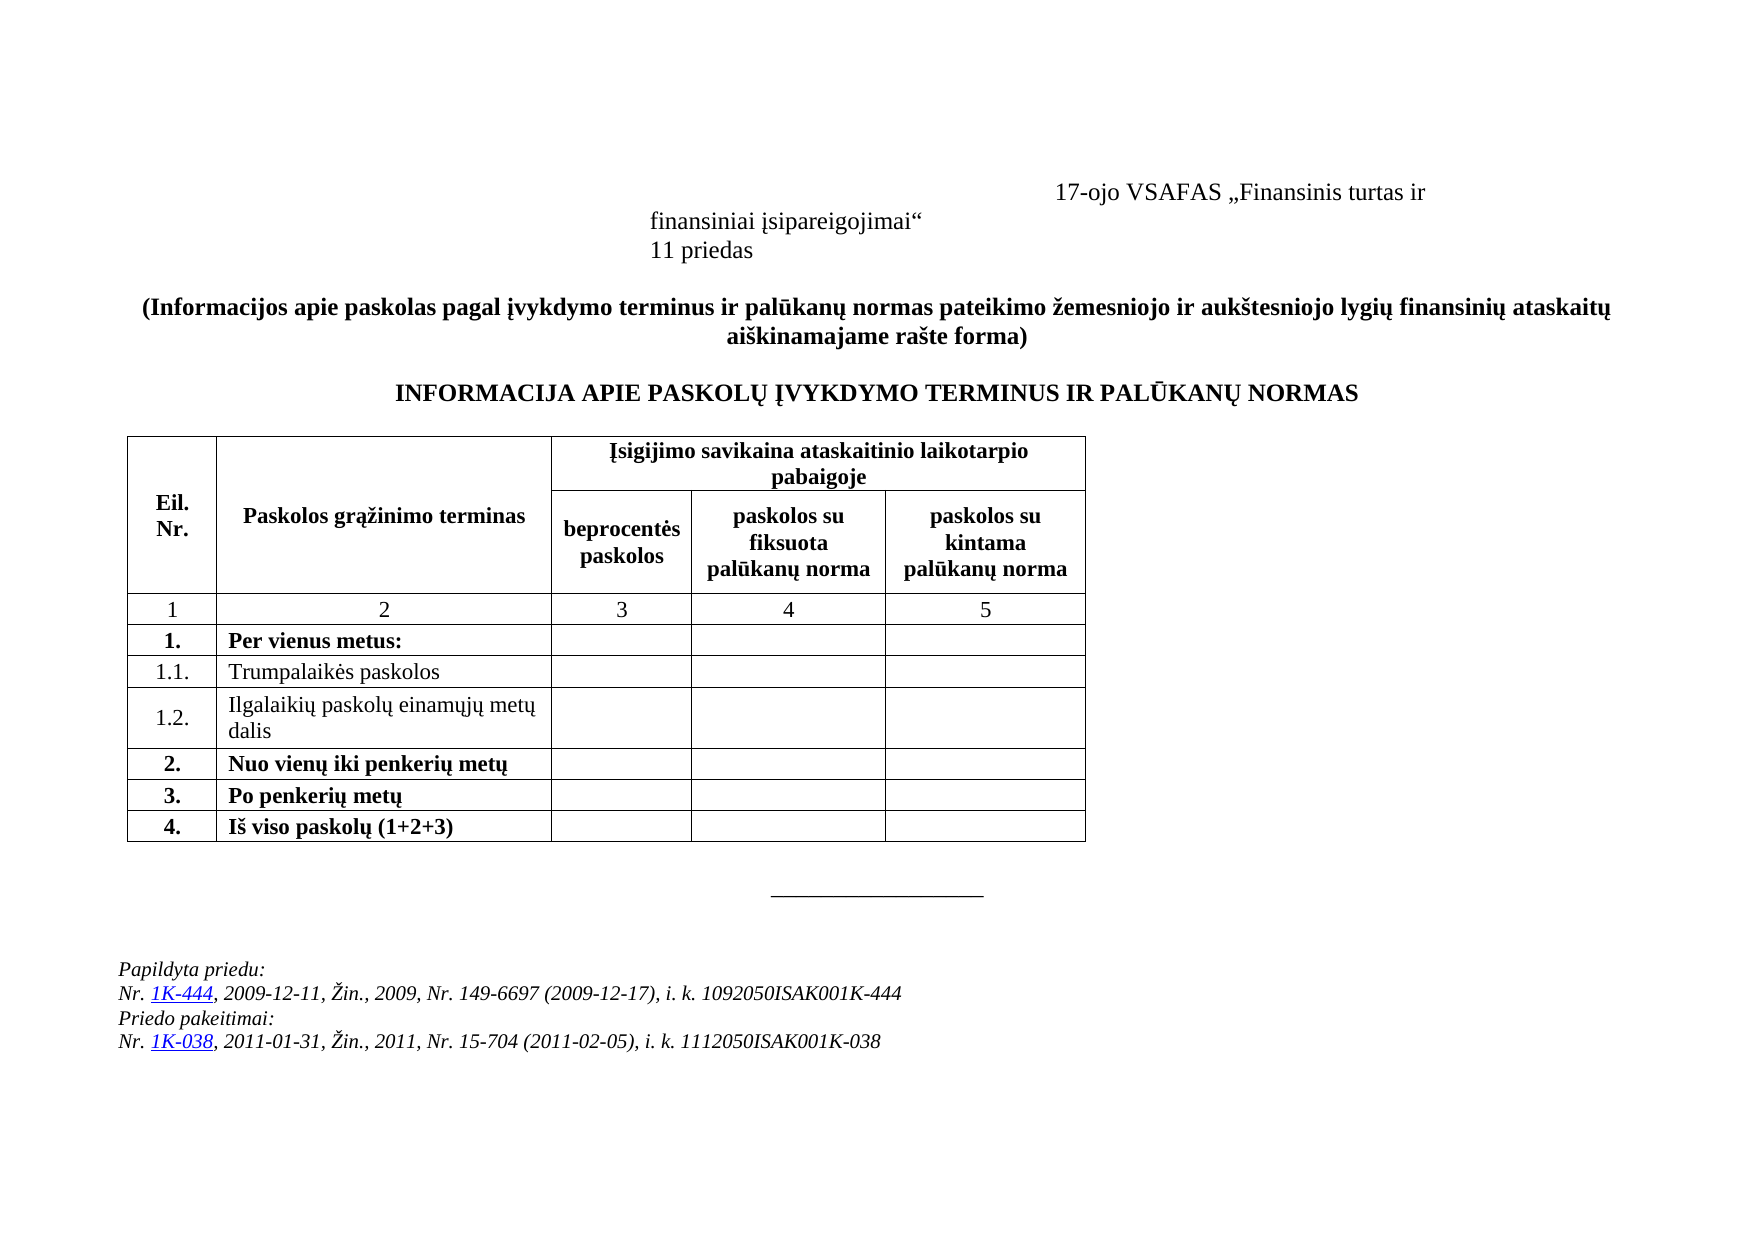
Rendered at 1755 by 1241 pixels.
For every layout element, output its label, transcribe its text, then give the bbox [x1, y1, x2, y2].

table_cell 4. [128, 811, 216, 841]
table_header Paskolos grąžinimo terminas [217, 437, 551, 593]
table_cell [552, 749, 691, 779]
text finansiniai įsipareigojimai“ [118, 206, 1636, 235]
table_cell [692, 688, 885, 747]
text (Informacijos apie paskolas pagal įvykdymo terminus ir palūkanų normas pateikimo žemesniojo ir aukštesniojo lygių finansinių ataskaitų aiškinamajame rašte forma) [118, 292, 1636, 350]
table_cell [552, 780, 691, 810]
table_cell 1. [128, 625, 216, 655]
table_cell beprocentės paskolos [552, 491, 691, 593]
table_cell Trumpalaikės paskolos [217, 656, 551, 687]
table_cell Ilgalaikių paskolų einamųjų metų dalis [217, 688, 551, 747]
table_cell Iš viso paskolų (1+2+3) [217, 811, 551, 841]
table_cell Per vienus metus: [217, 625, 551, 655]
table_cell 3. [128, 780, 216, 810]
table_cell 1.1. [128, 656, 216, 687]
table_cell [692, 811, 885, 841]
table_header Eil. Nr. [128, 437, 216, 593]
table_cell 1.2. [128, 688, 216, 747]
table_cell [886, 780, 1085, 810]
table_cell [692, 780, 885, 810]
table_cell [886, 688, 1085, 747]
table_cell [552, 688, 691, 747]
table_cell [886, 625, 1085, 655]
table_cell [886, 749, 1085, 779]
table_cell 1 [128, 594, 216, 624]
text Papildyta priedu: [118, 957, 1636, 981]
text Priedo pakeitimai: [118, 1005, 1636, 1029]
table_cell [692, 656, 885, 687]
text _________________ [118, 871, 1636, 900]
table_cell paskolos su kintama palūkanų norma [886, 491, 1085, 593]
text Nr. 1K-038, 2011-01-31, Žin., 2011, Nr. 15-704 (2011-02-05), i. k. 1112050ISAK001K-038 [118, 1029, 1636, 1053]
table_cell 5 [886, 594, 1085, 624]
text INFORMACIJA APIE PASKOLŲ ĮVYKDYMO TERMINUS IR PALŪKANŲ NORMAS [118, 378, 1636, 407]
table_cell Po penkerių metų [217, 780, 551, 810]
table_cell Nuo vienų iki penkerių metų [217, 749, 551, 779]
table_cell [552, 811, 691, 841]
table_header Įsigijimo savikaina ataskaitinio laikotarpio pabaigoje [552, 437, 1085, 490]
text Nr. 1K-444, 2009-12-11, Žin., 2009, Nr. 149-6697 (2009-12-17), i. k. 1092050ISAK001K-444 [118, 981, 1636, 1005]
table_cell [552, 625, 691, 655]
table_cell 2. [128, 749, 216, 779]
table_cell [886, 811, 1085, 841]
table_cell [552, 656, 691, 687]
table_cell [692, 625, 885, 655]
text 17-ojo VSAFAS „Finansinis turtas ir [649, 177, 1636, 206]
table_cell 2 [217, 594, 551, 624]
table_cell [886, 656, 1085, 687]
table_cell [692, 749, 885, 779]
table_cell paskolos su fiksuota palūkanų norma [692, 491, 885, 593]
text 11 priedas [118, 235, 1636, 263]
table_cell 3 [552, 594, 691, 624]
table_cell 4 [692, 594, 885, 624]
